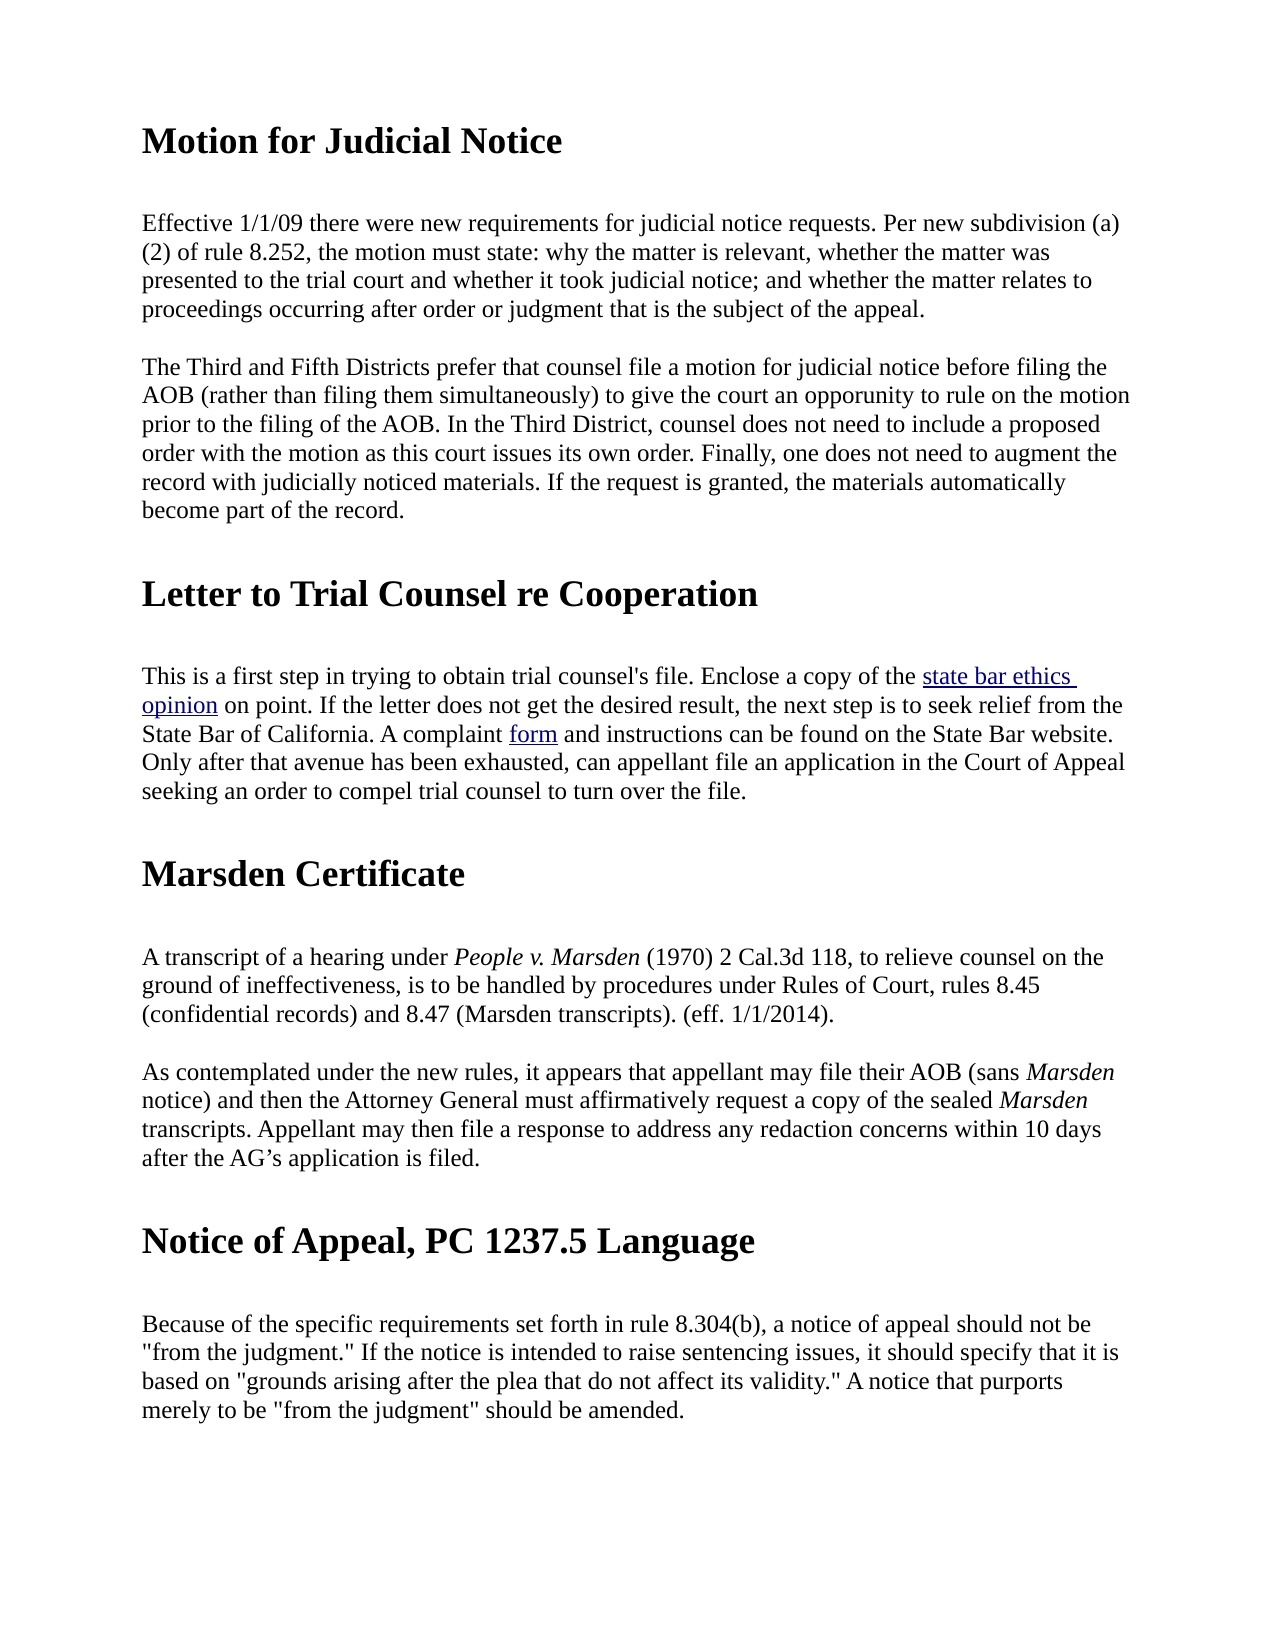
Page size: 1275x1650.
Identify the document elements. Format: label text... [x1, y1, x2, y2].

subtitle Letter to Trial Counsel re Cooperation [142, 571, 1133, 614]
subtitle Notice of Appeal, PC 1237.5 Language [142, 1219, 1133, 1262]
subtitle Marsden Certificate [142, 852, 1133, 895]
text This is a first step in trying to obtain trial counsel's file. Enclose a copy of the state bar ethics opinion on point. If the letter does not get the desired result, the next step is to seek relief from the State Bar of California. A complaint form and instructions can be found on the State Bar website. Only after that avenue has been exhausted, can appellant file an application in the Court of Appeal seeking an order to compel trial counsel to turn over the file. [142, 661, 1133, 805]
text Because of the specific requirements set forth in rule 8.304(b), a notice of appeal should not be "from the judgment." If the notice is intended to raise sentencing issues, it should specify that it is based on "grounds arising after the plea that do not affect its validity." A notice that purports merely to be "from the judgment" should be amended. [142, 1309, 1133, 1424]
text A transcript of a hearing under People v. Marsden (1970) 2 Cal.3d 118, to relieve counsel on the ground of ineffectiveness, is to be handled by procedures under Rules of Court, rules 8.45 (confidential records) and 8.47 (Marsden transcripts). (eff. 1/1/2014). As contemplated under the new rules, it appears that appellant may file their AOB (sans Marsden notice) and then the Attorney General must affirmatively request a copy of the sealed Marsden transcripts. Appellant may then file a response to address any redaction concerns within 10 days after the AG’s application is filed. [142, 942, 1133, 1172]
text Effective 1/1/09 there were new requirements for judicial notice requests. Per new subdivision (a)(2) of rule 8.252, the motion must state: why the matter is relevant, whether the matter was presented to the trial court and whether it took judicial notice; and whether the matter relates to proceedings occurring after order or judgment that is the subject of the appeal. The Third and Fifth Districts prefer that counsel file a motion for judicial notice before filing the AOB (rather than filing them simultaneously) to give the court an opporunity to rule on the motion prior to the filing of the AOB. In the Third District, counsel does not need to include a proposed order with the motion as this court issues its own order. Finally, one does not need to augment the record with judicially noticed materials. If the request is granted, the materials automatically become part of the record. [142, 208, 1133, 524]
subtitle Motion for Judicial Notice [142, 118, 1133, 161]
